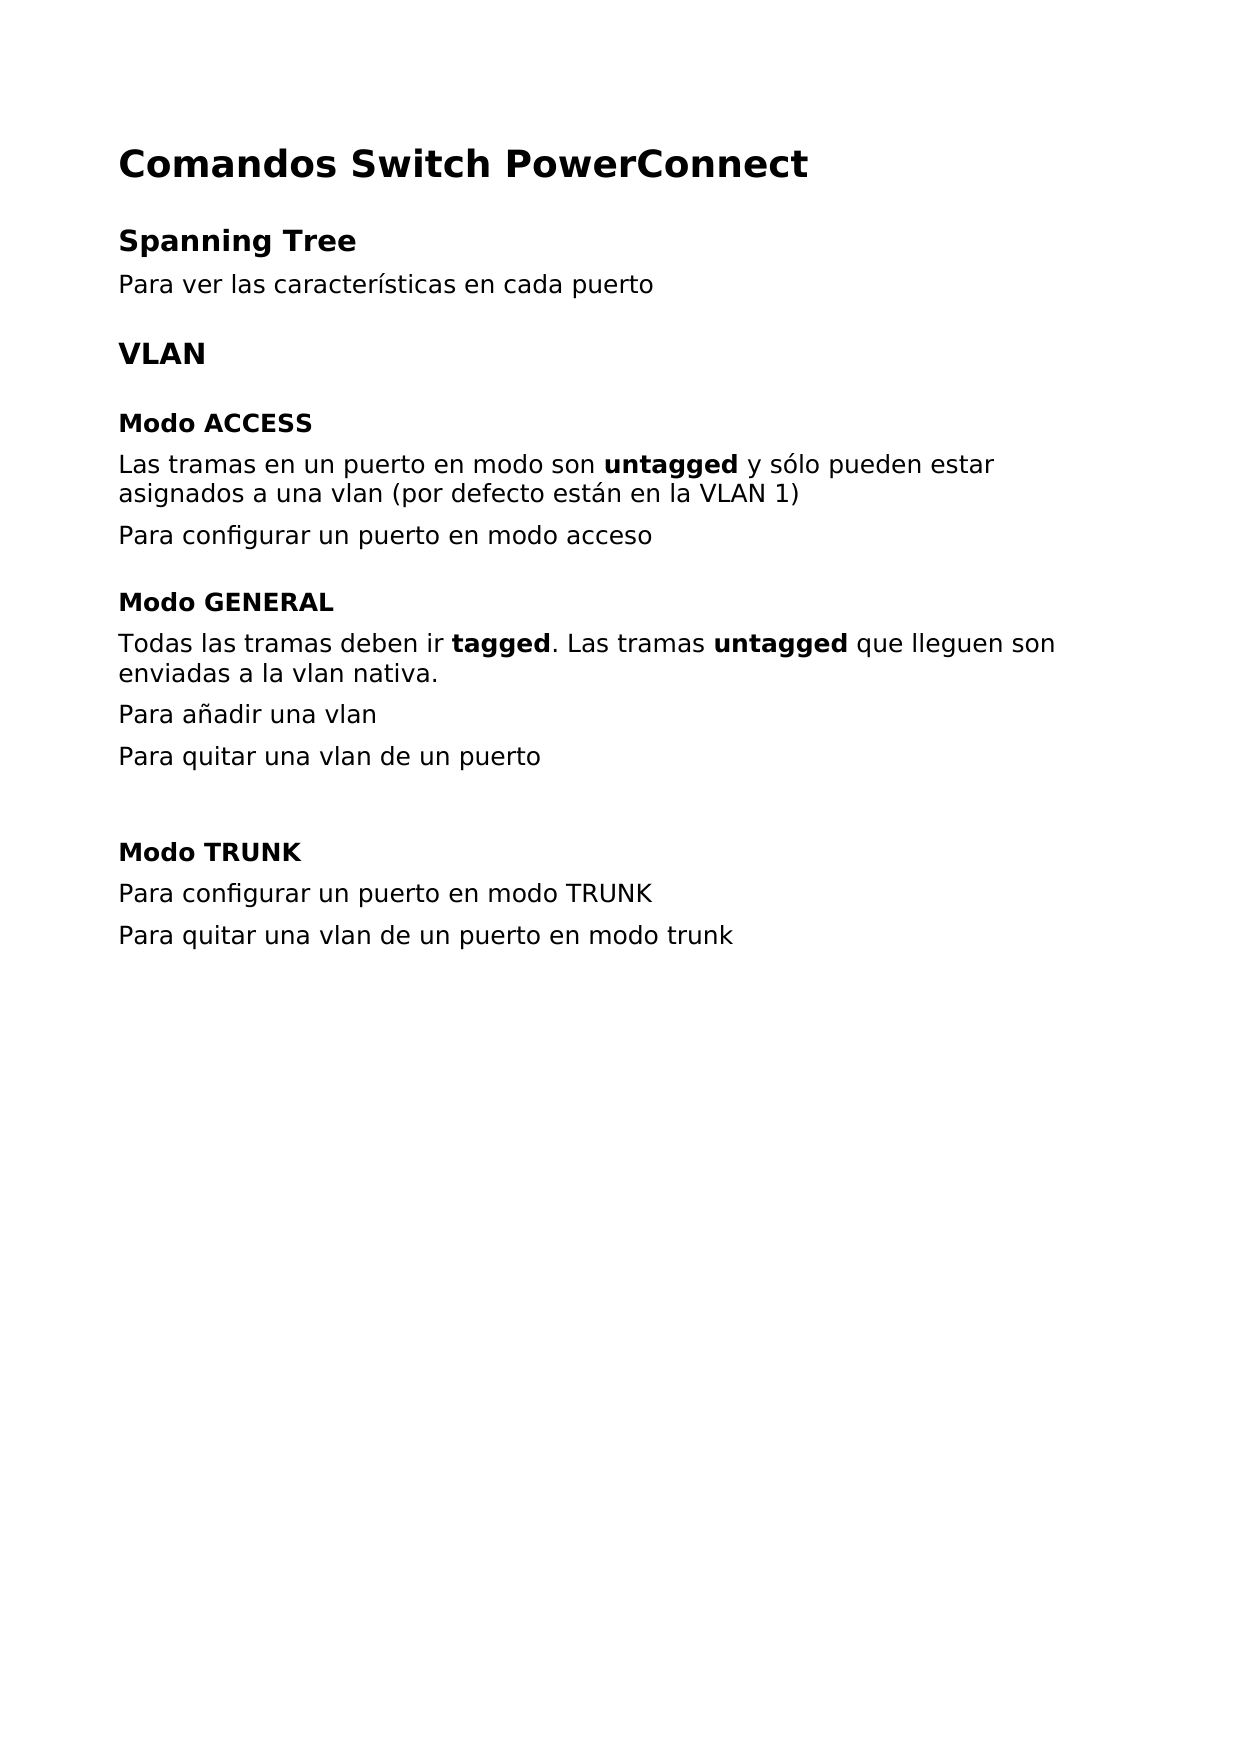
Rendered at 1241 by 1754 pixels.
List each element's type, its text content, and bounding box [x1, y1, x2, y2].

text Para configurar un puerto en modo acceso [118, 521, 1122, 551]
subtitle Modo ACCESS [118, 409, 1122, 438]
text Todas las tramas deben ir tagged. Las tramas untagged que lleguen son enviadas a la vlan nativa. [118, 630, 1122, 688]
text Para quitar una vlan de un puerto [118, 742, 1122, 801]
subtitle Spanning Tree [118, 224, 1122, 258]
subtitle VLAN [118, 337, 1122, 371]
text Para ver las características en cada puerto [118, 271, 1122, 300]
subtitle Modo TRUNK [118, 838, 1122, 867]
subtitle Modo GENERAL [118, 588, 1122, 617]
text Las tramas en un puerto en modo son untagged y sólo pueden estar asignados a una vlan (por defecto están en la VLAN 1) [118, 451, 1122, 509]
subtitle Comandos Switch PowerConnect [118, 143, 1122, 187]
text Para quitar una vlan de un puerto en modo trunk [118, 921, 1122, 951]
text Para configurar un puerto en modo TRUNK [118, 880, 1122, 909]
text Para añadir una vlan [118, 701, 1122, 730]
